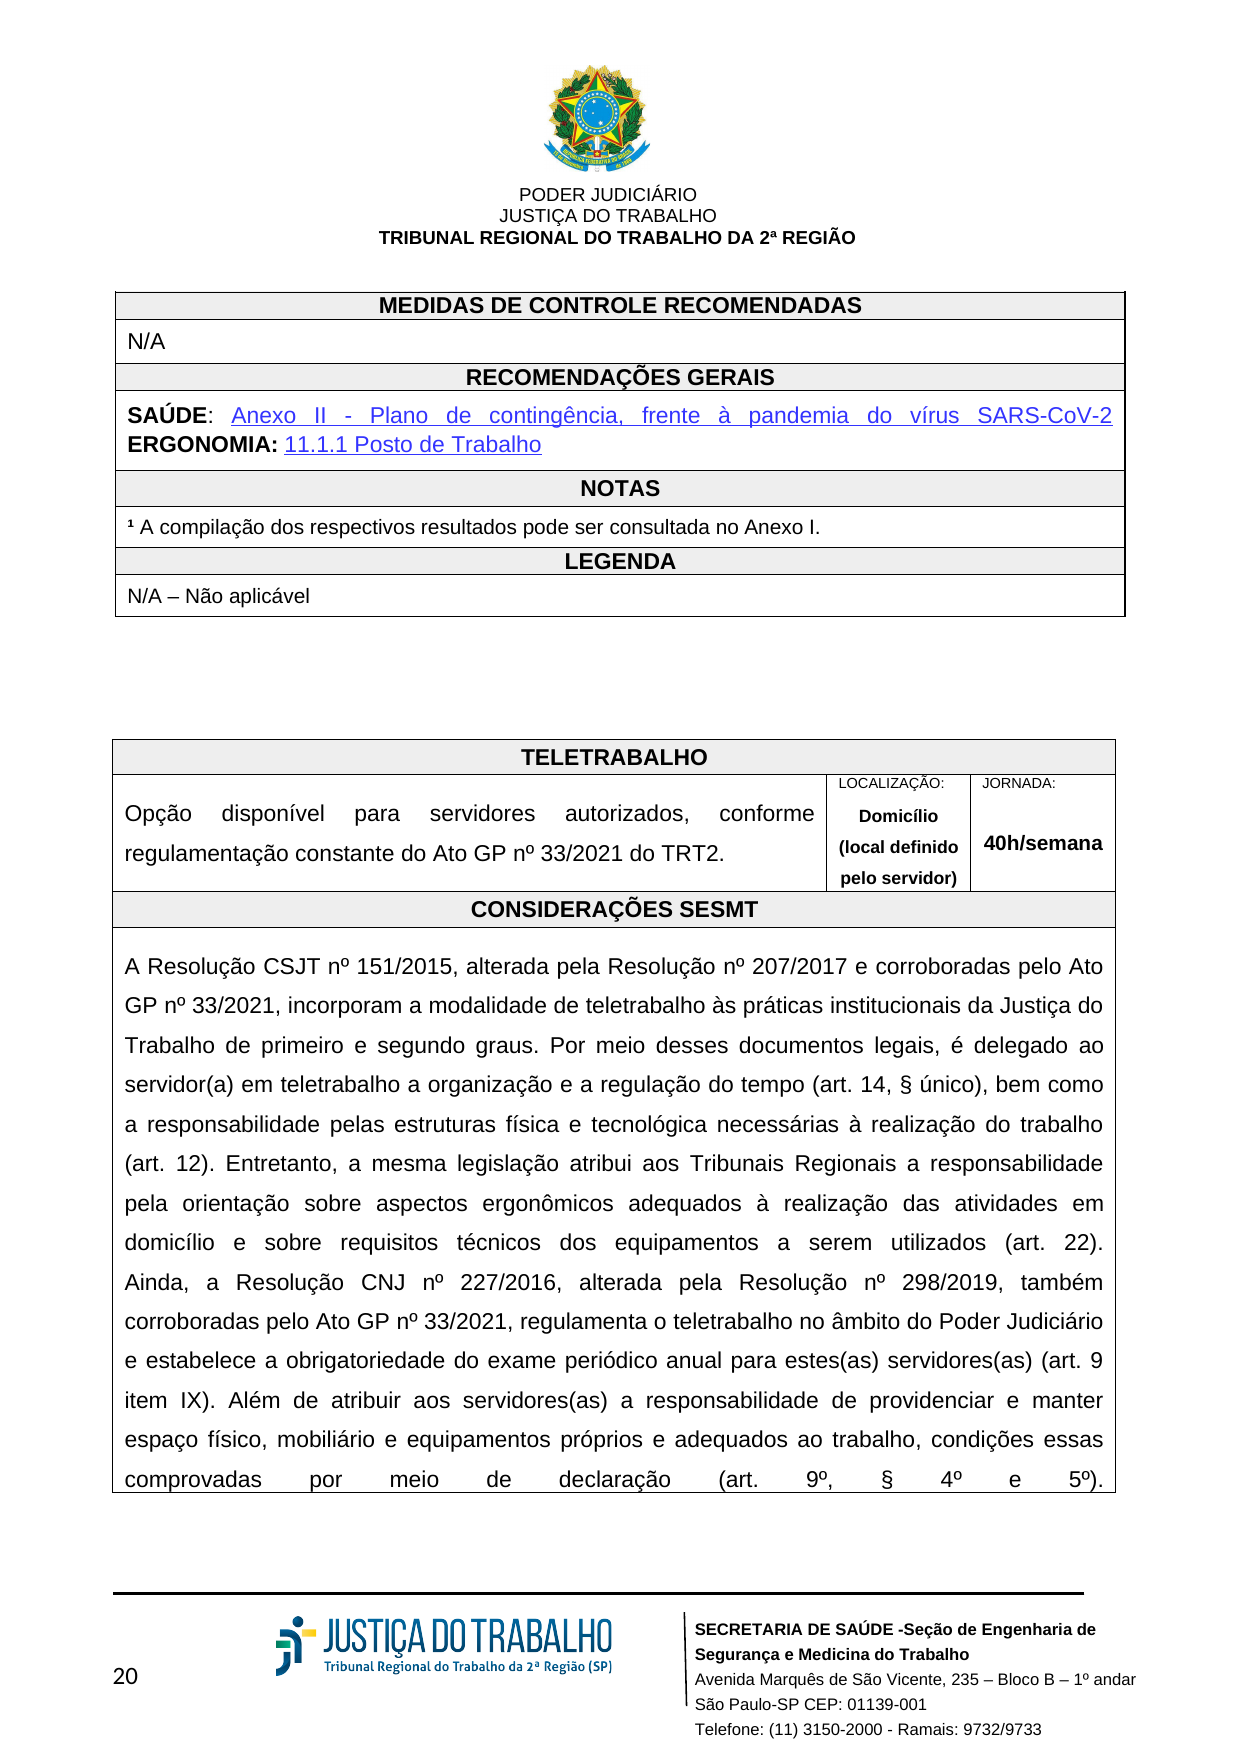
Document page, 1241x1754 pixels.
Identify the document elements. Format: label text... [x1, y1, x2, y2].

table_cell A Resolução CSJT nº 151/2015, alterada pela Resolução nº 207/2017 e corroboradas pelo Ato GP nº 33/2021, incorporam a modalidade de teletrabalho às práticas institucionais da Justiça do Trabalho de primeiro e segundo graus. Por meio desses documentos legais, é delegado ao servidor(a) em teletrabalho a organização e a regulação do tempo (art. 14, § único), bem como a responsabilidade pelas estruturas física e tecnológica necessárias à realização do trabalho (art. 12). Entretanto, a mesma legislação atribui aos Tribunais Regionais a responsabilidade pela orientação sobre aspectos ergonômicos adequados à realização das atividades em domicílio e sobre requisitos técnicos dos equipamentos a serem utilizados (art. 22). Ainda, a Resolução CNJ nº 227/2016, alterada pela Resolução nº 298/2019, também corroboradas pelo Ato GP nº 33/2021, regulamenta o teletrabalho no âmbito do Poder Judiciário e estabelece a obrigatoriedade do exame periódico anual para estes(as) servidores(as) (art. 9 item IX). Além de atribuir aos servidores(as) a responsabilidade de providenciar e manter espaço físico, mobiliário e equipamentos próprios e adequados ao trabalho, condições essas comprovadas por meio de declaração (art. 9º, § 4º e 5º). [113, 928, 1115, 1492]
table_cell CONSIDERAÇÕES SESMT [113, 892, 1115, 927]
table_cell NOTAS [116, 471, 1124, 506]
table_header TELETRABALHO [113, 740, 1115, 774]
picture [276, 1616, 612, 1676]
table_cell JORNADA: 40h/semana [971, 775, 1115, 891]
table_cell MEDIDAS DE CONTROLE RECOMENDADAS [116, 293, 1124, 319]
table_cell RECOMENDAÇÕES GERAIS [116, 364, 1124, 390]
table_cell N/A [116, 320, 1124, 363]
table_cell Opção disponível para servidores autorizados, conforme regulamentação constante do Ato GP nº 33/2021 do TRT2. [113, 775, 826, 891]
table_cell LEGENDA [116, 548, 1124, 574]
table_cell SAÚDE: Anexo II - Plano de contingência, frente à pandemia do vírus SARS-CoV-2 ERGONOMIA: 11.1.1 Posto de Trabalho [116, 391, 1124, 470]
table_cell N/A – Não aplicável [116, 575, 1124, 616]
table_cell ¹ A compilação dos respectivos resultados pode ser consultada no Anexo I. [116, 507, 1124, 547]
table_cell LOCALIZAÇÃO: Domicílio (local definido pelo servidor) [827, 775, 970, 891]
picture [543, 65, 650, 172]
